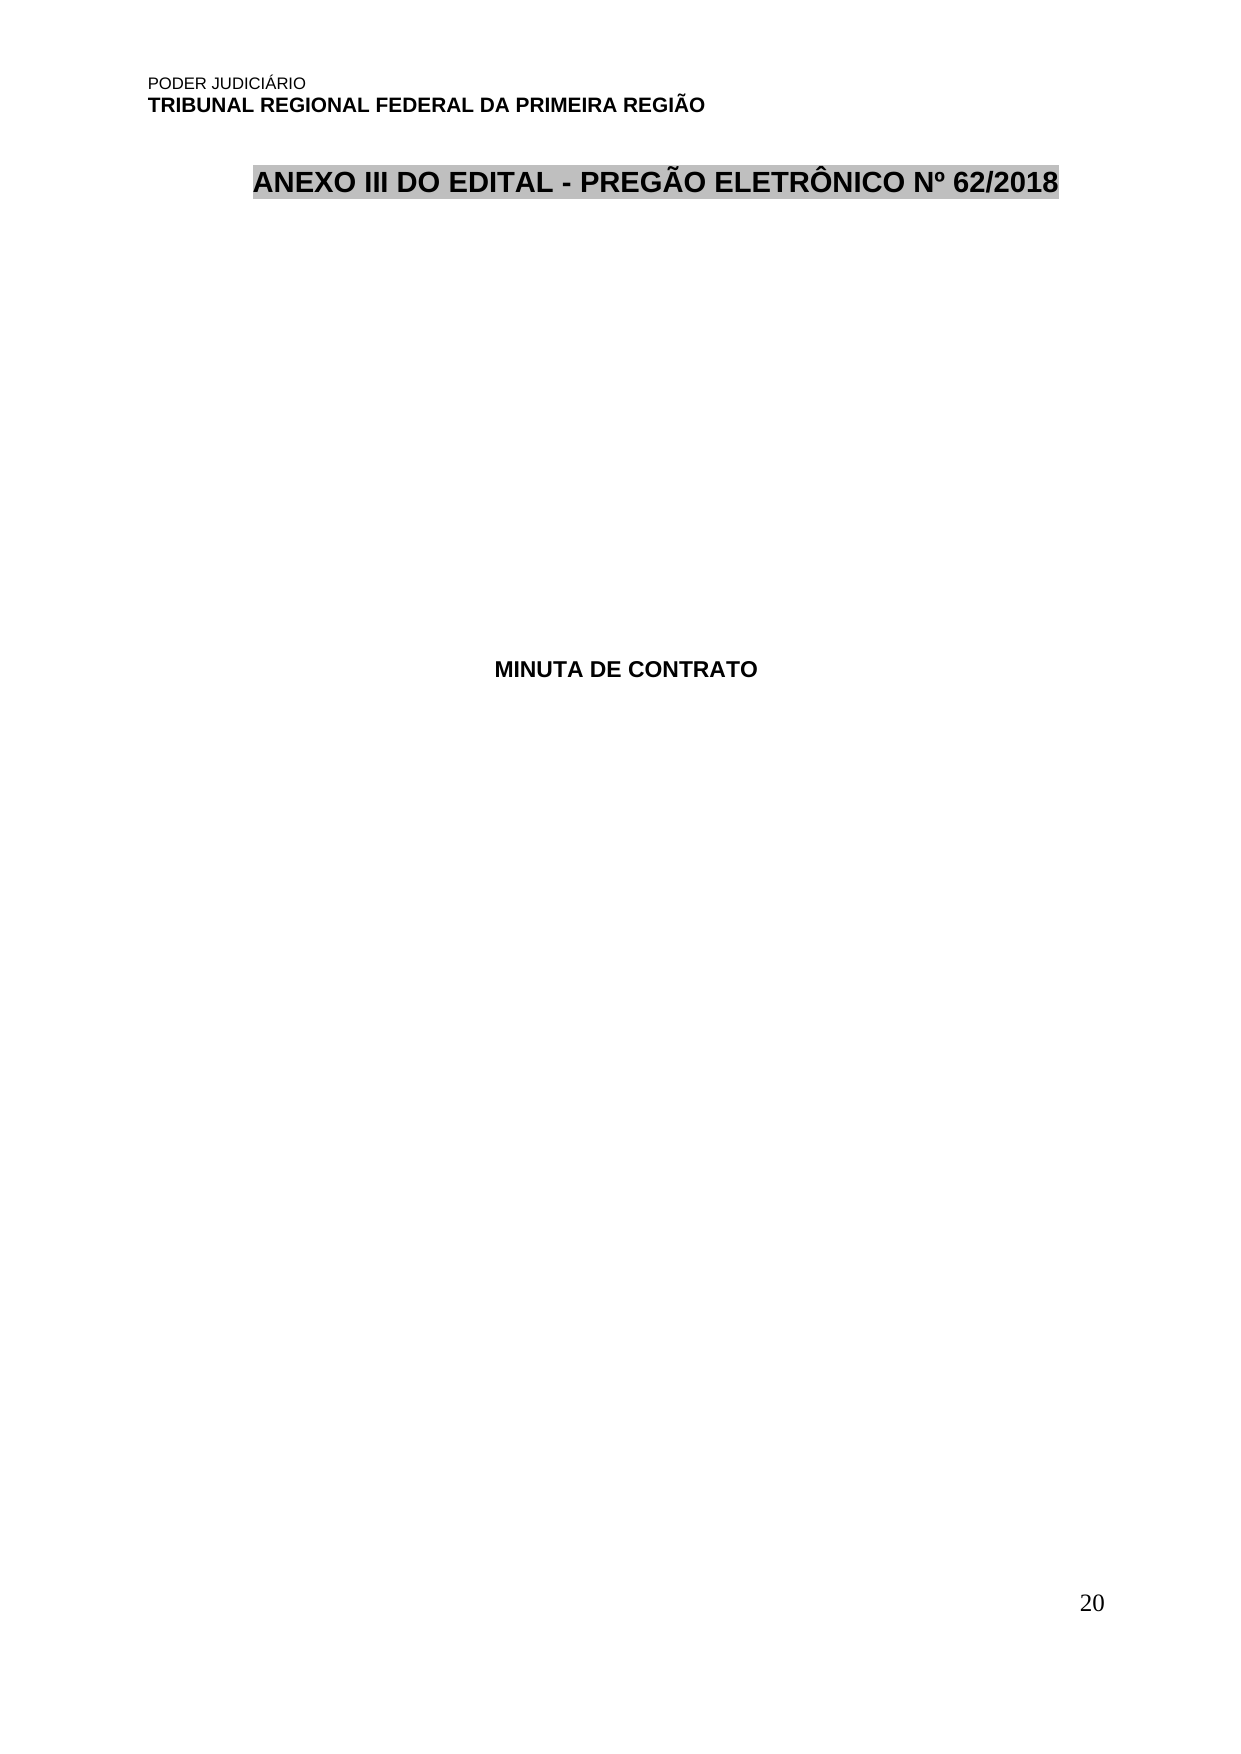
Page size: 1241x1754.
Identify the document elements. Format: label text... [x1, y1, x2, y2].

text ANEXO III DO EDITAL - PREGÃO ELETRÔNICO Nº 62/2018 [148, 165, 1163, 199]
text MINUTA DE CONTRATO [148, 656, 1104, 683]
